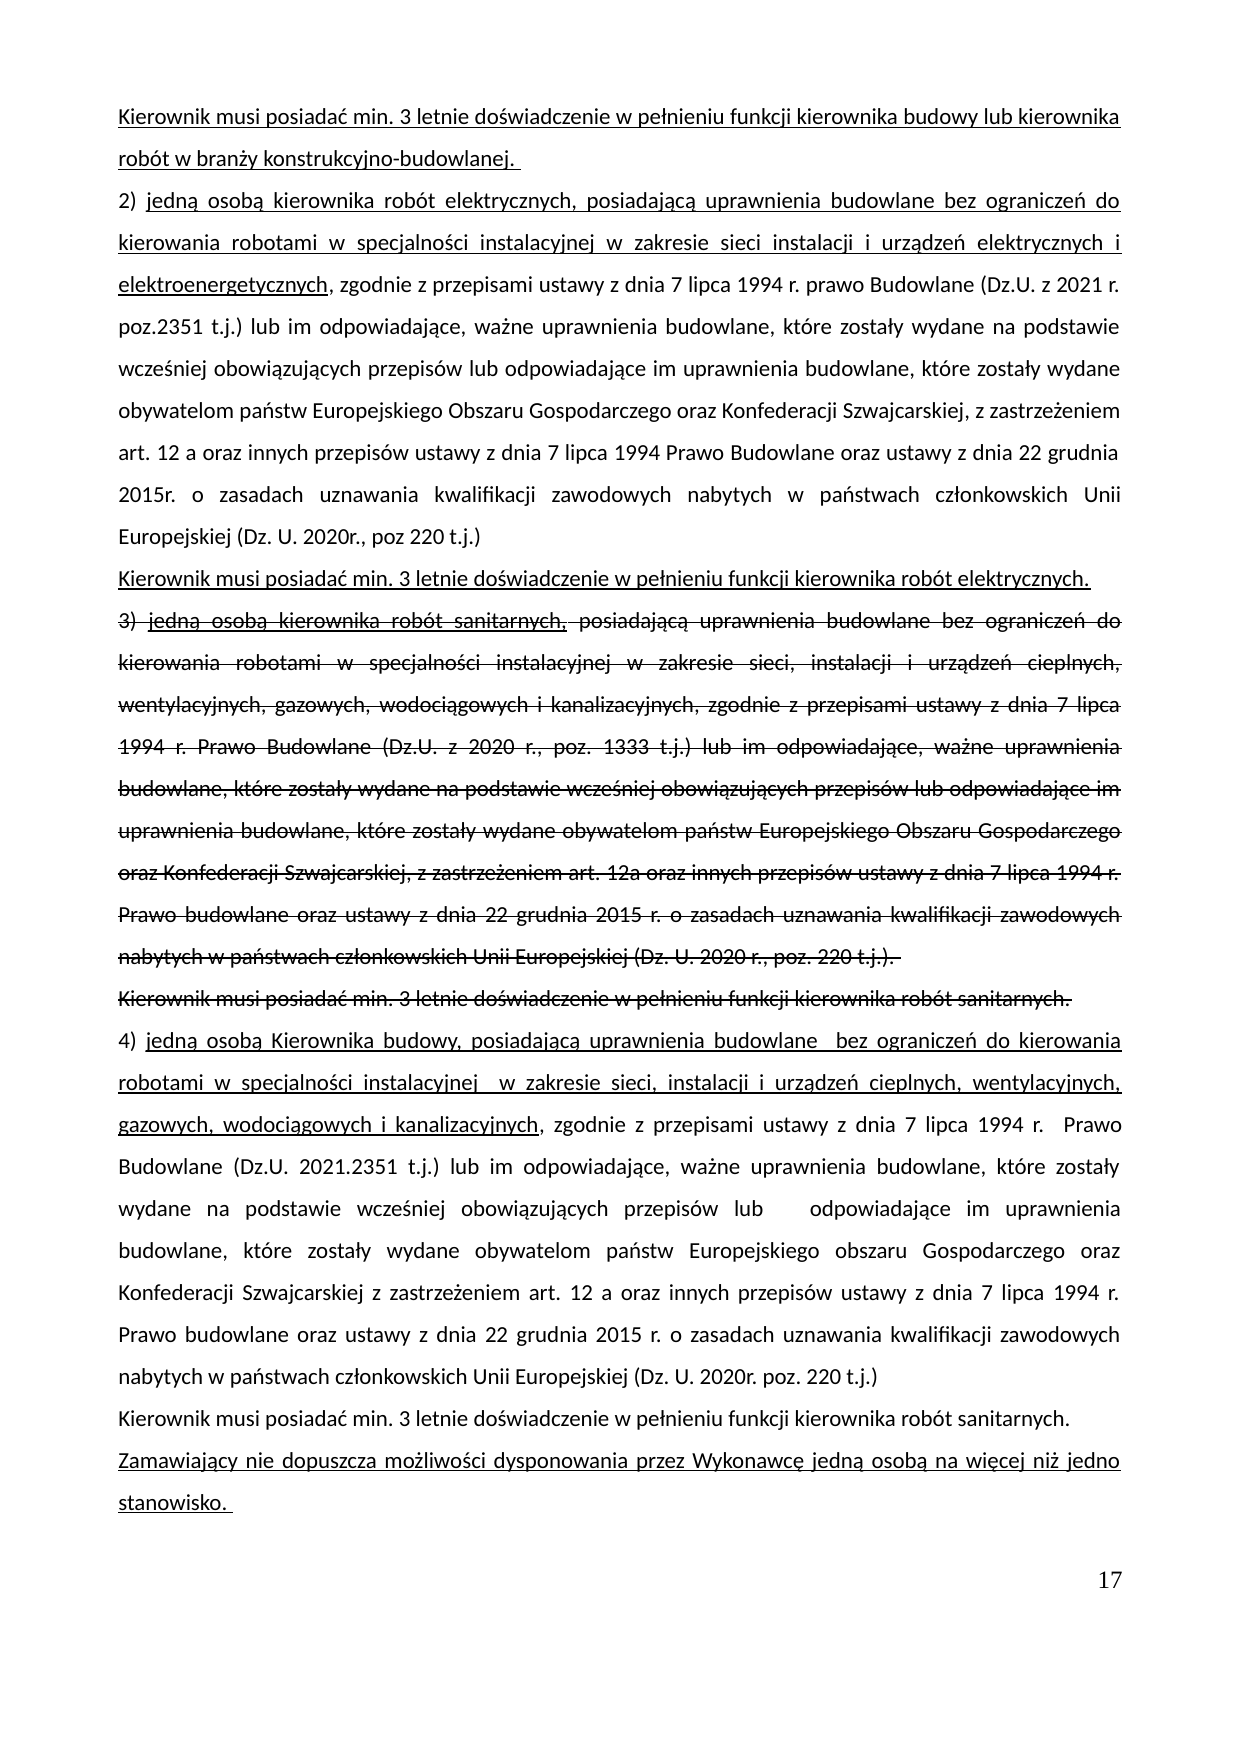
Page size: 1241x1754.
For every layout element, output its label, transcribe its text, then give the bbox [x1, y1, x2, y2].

text Kierownik musi posiadać min. 3 letnie doświadczenie w pełnieniu funkcji kierownika robót sanitarnych. [118, 1404, 1122, 1432]
text Zamawiający nie dopuszcza możliwości dysponowania przez Wykonawcę jedną osobą na więcej niż jedno stanowisko. [118, 1446, 1122, 1516]
text 3) jedną osobą kierownika robót sanitarnych, posiadającą uprawnienia budowlane bez ograniczeń do kierowania robotami w specjalności instalacyjnej w zakresie sieci, instalacji i urządzeń cieplnych, wentylacyjnych, gazowych, wodociągowych i kanalizacyjnych, zgodnie z przepisami ustawy z dnia 7 lipca 1994 r. Prawo Budowlane (Dz.U. z 2020 r., poz. 1333 t.j.) lub im odpowiadające, ważne uprawnienia budowlane, które zostały wydane na podstawie wcześniej obowiązujących przepisów lub odpowiadające im uprawnienia budowlane, które zostały wydane obywatelom państw Europejskiego Obszaru Gospodarczego oraz Konfederacji Szwajcarskiej, z zastrzeżeniem art. 12a oraz innych przepisów ustawy z dnia 7 lipca 1994 r. Prawo budowlane oraz ustawy z dnia 22 grudnia 2015 r. o zasadach uznawania kwalifikacji zawodowych nabytych w państwach członkowskich Unii Europejskiej (Dz. U. 2020 r., poz. 220 t.j.). [118, 665, 1122, 748]
text 3) jedną osobą kierownika robót sanitarnych, posiadającą uprawnienia budowlane bez ograniczeń do kierowania robotami w specjalności instalacyjnej w zakresie sieci, instalacji i urządzeń cieplnych, wentylacyjnych, gazowych, wodociągowych i kanalizacyjnych, zgodnie z przepisami ustawy z dnia 7 lipca 1994 r. Prawo Budowlane (Dz.U. z 2020 r., poz. 1333 t.j.) lub im odpowiadające, ważne uprawnienia budowlane, które zostały wydane na podstawie wcześniej obowiązujących przepisów lub odpowiadające im uprawnienia budowlane, które zostały wydane obywatelom państw Europejskiego Obszaru Gospodarczego oraz Konfederacji Szwajcarskiej, z zastrzeżeniem art. 12a oraz innych przepisów ustawy z dnia 7 lipca 1994 r. Prawo budowlane oraz ustawy z dnia 22 grudnia 2015 r. o zasadach uznawania kwalifikacji zawodowych nabytych w państwach członkowskich Unii Europejskiej (Dz. U. 2020 r., poz. 220 t.j.). [118, 833, 1122, 916]
text 3) jedną osobą kierownika robót sanitarnych, posiadającą uprawnienia budowlane bez ograniczeń do kierowania robotami w specjalności instalacyjnej w zakresie sieci, instalacji i urządzeń cieplnych, wentylacyjnych, gazowych, wodociągowych i kanalizacyjnych, zgodnie z przepisami ustawy z dnia 7 lipca 1994 r. Prawo Budowlane (Dz.U. z 2020 r., poz. 1333 t.j.) lub im odpowiadające, ważne uprawnienia budowlane, które zostały wydane na podstawie wcześniej obowiązujących przepisów lub odpowiadające im uprawnienia budowlane, które zostały wydane obywatelom państw Europejskiego Obszaru Gospodarczego oraz Konfederacji Szwajcarskiej, z zastrzeżeniem art. 12a oraz innych przepisów ustawy z dnia 7 lipca 1994 r. Prawo budowlane oraz ustawy z dnia 22 grudnia 2015 r. o zasadach uznawania kwalifikacji zawodowych nabytych w państwach członkowskich Unii Europejskiej (Dz. U. 2020 r., poz. 220 t.j.). [118, 917, 1122, 970]
text 3) jedną osobą kierownika robót sanitarnych, posiadającą uprawnienia budowlane bez ograniczeń do kierowania robotami w specjalności instalacyjnej w zakresie sieci, instalacji i urządzeń cieplnych, wentylacyjnych, gazowych, wodociągowych i kanalizacyjnych, zgodnie z przepisami ustawy z dnia 7 lipca 1994 r. Prawo Budowlane (Dz.U. z 2020 r., poz. 1333 t.j.) lub im odpowiadające, ważne uprawnienia budowlane, które zostały wydane na podstawie wcześniej obowiązujących przepisów lub odpowiadające im uprawnienia budowlane, które zostały wydane obywatelom państw Europejskiego Obszaru Gospodarczego oraz Konfederacji Szwajcarskiej, z zastrzeżeniem art. 12a oraz innych przepisów ustawy z dnia 7 lipca 1994 r. Prawo budowlane oraz ustawy z dnia 22 grudnia 2015 r. o zasadach uznawania kwalifikacji zawodowych nabytych w państwach członkowskich Unii Europejskiej (Dz. U. 2020 r., poz. 220 t.j.). [118, 623, 1122, 664]
text gazowych, wodociągowych i kanalizacyjnych, zgodnie z przepisami ustawy z dnia 7 lipca 1994 r. Prawo Budowlane (Dz.U. 2021.2351 t.j.) lub im odpowiadające, ważne uprawnienia budowlane, które zostały wydane na podstawie wcześniej obowiązujących przepisów lub odpowiadające im uprawnienia budowlane, które zostały wydane obywatelom państw Europejskiego obszaru Gospodarczego oraz Konfederacji Szwajcarskiej z zastrzeżeniem art. 12 a oraz innych przepisów ustawy z dnia 7 lipca 1994 r. Prawo budowlane oraz ustawy z dnia 22 grudnia 2015 r. o zasadach uznawania kwalifikacji zawodowych nabytych w państwach członkowskich Unii Europejskiej (Dz. U. 2020r. poz. 220 t.j.) [118, 1094, 1122, 1390]
text Kierownik musi posiadać min. 3 letnie doświadczenie w pełnieniu funkcji kierownika robót sanitarnych. [118, 984, 1122, 1012]
text elektroenergetycznych, zgodnie z przepisami ustawy z dnia 7 lipca 1994 r. prawo Budowlane (Dz.U. z 2021 r. poz.2351 t.j.) lub im odpowiadające, ważne uprawnienia budowlane, które zostały wydane na podstawie wcześniej obowiązujących przepisów lub odpowiadające im uprawnienia budowlane, które zostały wydane obywatelom państw Europejskiego Obszaru Gospodarczego oraz Konfederacji Szwajcarskiej, z zastrzeżeniem art. 12 a oraz innych przepisów ustawy z dnia 7 lipca 1994 Prawo Budowlane oraz ustawy z dnia 22 grudnia 2015r. o zasadach uznawania kwalifikacji zawodowych nabytych w państwach członkowskich Unii Europejskiej (Dz. U. 2020r., poz 220 t.j.) [118, 254, 1122, 550]
text Kierownik musi posiadać min. 3 letnie doświadczenie w pełnieniu funkcji kierownika budowy lub kierownika robót w branży konstrukcyjno-budowlanej. [118, 102, 1122, 172]
text 4) jedną osobą Kierownika budowy, posiadającą uprawnienia budowlane bez ograniczeń do kierowania robotami w specjalności instalacyjnej w zakresie sieci, instalacji i urządzeń cieplnych, wentylacyjnych, [118, 1026, 1122, 1092]
text 2) jedną osobą kierownika robót elektrycznych, posiadającą uprawnienia budowlane bez ograniczeń do kierowania robotami w specjalności instalacyjnej w zakresie sieci instalacji i urządzeń elektrycznych i [118, 186, 1122, 253]
text Kierownik musi posiadać min. 3 letnie doświadczenie w pełnieniu funkcji kierownika robót elektrycznych. [118, 564, 1122, 592]
text 3) jedną osobą kierownika robót sanitarnych, posiadającą uprawnienia budowlane bez ograniczeń do kierowania robotami w specjalności instalacyjnej w zakresie sieci, instalacji i urządzeń cieplnych, wentylacyjnych, gazowych, wodociągowych i kanalizacyjnych, zgodnie z przepisami ustawy z dnia 7 lipca 1994 r. Prawo Budowlane (Dz.U. z 2020 r., poz. 1333 t.j.) lub im odpowiadające, ważne uprawnienia budowlane, które zostały wydane na podstawie wcześniej obowiązujących przepisów lub odpowiadające im uprawnienia budowlane, które zostały wydane obywatelom państw Europejskiego Obszaru Gospodarczego oraz Konfederacji Szwajcarskiej, z zastrzeżeniem art. 12a oraz innych przepisów ustawy z dnia 7 lipca 1994 r. Prawo budowlane oraz ustawy z dnia 22 grudnia 2015 r. o zasadach uznawania kwalifikacji zawodowych nabytych w państwach członkowskich Unii Europejskiej (Dz. U. 2020 r., poz. 220 t.j.). [118, 749, 1122, 832]
